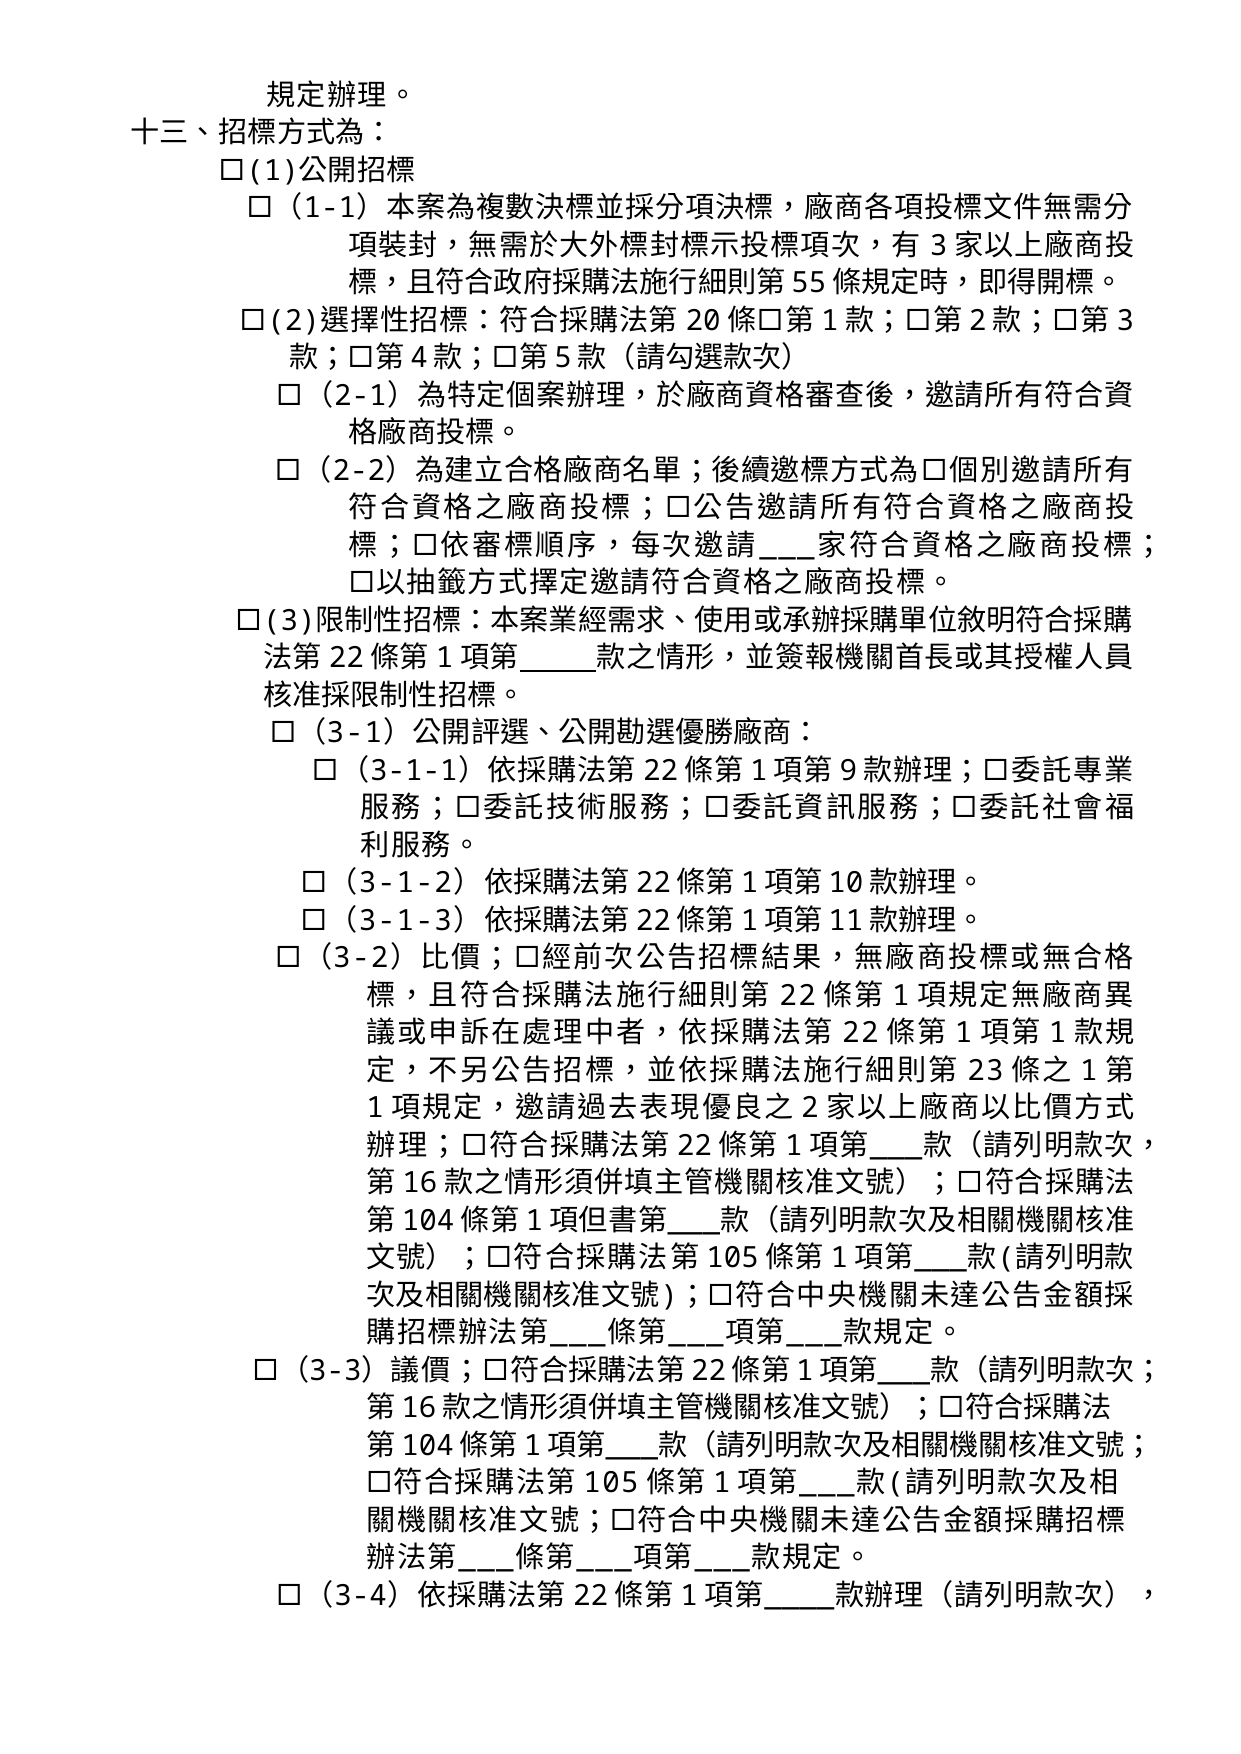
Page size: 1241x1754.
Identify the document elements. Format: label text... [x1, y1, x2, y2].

text (3)限制性招標：本案業經需求、使用或承辦採購單位敘明符合採購法第22條第1項第 款之情形，並簽報機關首長或其授權人員核准採限制性招標。 [130, 600, 1134, 712]
text (1)公開招標 [218, 150, 1134, 187]
text （3-1-3）依採購法第22條第1項第11款辦理。 [130, 900, 1134, 937]
text （3-1）公開評選、公開勘選優勝廠商： [130, 712, 1134, 750]
text （3-1-1）依採購法第22條第1項第9款辦理；委託專業服務；委託技術服務；委託資訊服務；委託社會福利服務。 [130, 750, 1134, 862]
text (2)選擇性招標：符合採購法第20條第1款；第2款；第3款；第4款；第5款（請勾選款次） [130, 300, 1134, 375]
text 規定辦理。 [130, 75, 1134, 112]
text （3-4）依採購法第22條第1項第____款辦理（請列明款次），並以公告程序徵求受邀廠商，作為邀請比、議價之用。 [130, 1575, 1134, 1612]
text （2-1）為特定個案辦理，於廠商資格審查後，邀請所有符合資格廠商投標。 [130, 375, 1134, 450]
list 招標方式為： [130, 112, 1134, 150]
text （3-2）比價；經前次公告招標結果，無廠商投標或無合格標，且符合採購法施行細則第22條第1項規定無廠商異議或申訴在處理中者，依採購法第22條第1項第1款規定，不另公告招標，並依採購法施行細則第23條之1第1項規定，邀請過去表現優良之2家以上廠商以比價方式辦理；符合採購法第22條第1項第___款（請列明款次，第16款之情形須併填主管機關核准文號）；符合採購法第104條第1項但書第___款（請列明款次及相關機關核准文號）；符合採購法第105條第1項第___款(請列明款次及相關機關核准文號)；符合中央機關未達公告金額採購招標辦法第___條第___項第___款規定。 [130, 937, 1134, 1350]
text （3-3）議價；符合採購法第22條第1項第___款（請列明款次；第16款之情形須併填主管機關核准文號）；符合採購法第104條第1項第___款（請列明款次及相關機關核准文號；符合採購法第105條第1項第___款(請列明款次及相關機關核准文號；符合中央機關未達公告金額採購招標辦法第___條第___項第___款規定。 [130, 1350, 1134, 1575]
text （2-2）為建立合格廠商名單；後續邀標方式為個別邀請所有符合資格之廠商投標；公告邀請所有符合資格之廠商投標；依審標順序，每次邀請___家符合資格之廠商投標；以抽籤方式擇定邀請符合資格之廠商投標。 [130, 450, 1134, 600]
text （1-1）本案為複數決標並採分項決標，廠商各項投標文件無需分項裝封，無需於大外標封標示投標項次，有3家以上廠商投標，且符合政府採購法施行細則第55條規定時，即得開標。 [247, 187, 1134, 300]
text （3-1-2）依採購法第22條第1項第10款辦理。 [130, 862, 1134, 900]
